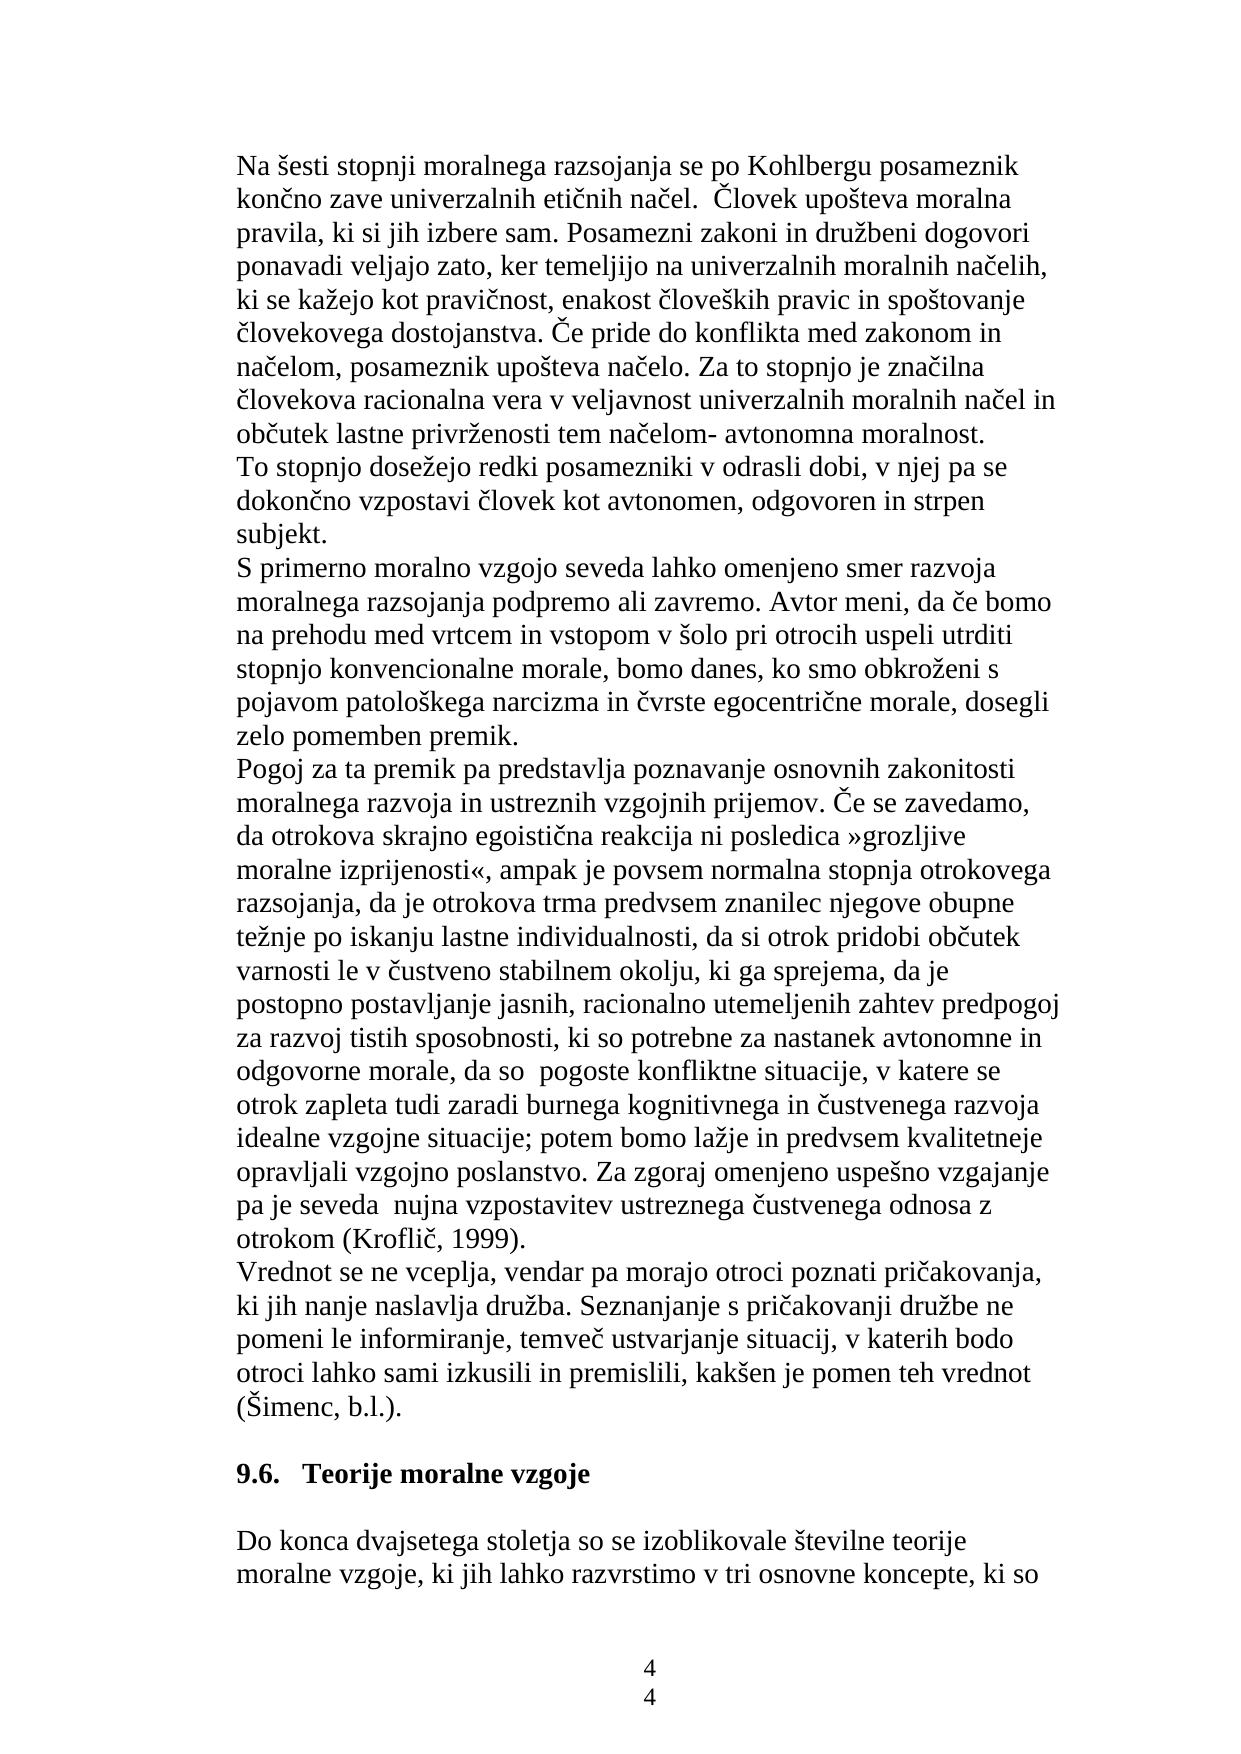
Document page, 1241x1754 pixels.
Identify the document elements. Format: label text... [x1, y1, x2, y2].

text S primerno moralno vzgojo seveda lahko omenjeno smer razvoja moralnega razsojanja podpremo ali zavremo. Avtor meni, da če bomo na prehodu med vrtcem in vstopom v šolo pri otrocih uspeli utrditi stopnjo konvencionalne morale, bomo danes, ko smo obkroženi s pojavom patološkega narcizma in čvrste egocentrične morale, dosegli zelo pomemben premik. [236, 550, 1063, 751]
text 9.6. Teorije moralne vzgoje [236, 1456, 1063, 1489]
text Na šesti stopnji moralnega razsojanja se po Kohlbergu posameznik končno zave univerzalnih etičnih načel. Človek upošteva moralna pravila, ki si jih izbere sam. Posamezni zakoni in družbeni dogovori ponavadi veljajo zato, ker temeljijo na univerzalnih moralnih načelih, ki se kažejo kot pravičnost, enakost človeških pravic in spoštovanje človekovega dostojanstva. Če pride do konflikta med zakonom in načelom, posameznik upošteva načelo. Za to stopnjo je značilna človekova racionalna vera v veljavnost univerzalnih moralnih načel in občutek lastne privrženosti tem načelom- avtonomna moralnost. [236, 148, 1063, 449]
text Pogoj za ta premik pa predstavlja poznavanje osnovnih zakonitosti moralnega razvoja in ustreznih vzgojnih prijemov. Če se zavedamo, da otrokova skrajno egoistična reakcija ni posledica »grozljive moralne izprijenosti«, ampak je povsem normalna stopnja otrokovega razsojanja, da je otrokova trma predvsem znanilec njegove obupne težnje po iskanju lastne individualnosti, da si otrok pridobi občutek varnosti le v čustveno stabilnem okolju, ki ga sprejema, da je postopno postavljanje jasnih, racionalno utemeljenih zahtev predpogoj za razvoj tistih sposobnosti, ki so potrebne za nastanek avtonomne in odgovorne morale, da so pogoste konfliktne situacije, v katere se otrok zapleta tudi zaradi burnega kognitivnega in čustvenega razvoja idealne vzgojne situacije; potem bomo lažje in predvsem kvalitetneje opravljali vzgojno poslanstvo. Za zgoraj omenjeno uspešno vzgajanje pa je seveda nujna vzpostavitev ustreznega čustvenega odnosa z otrokom (Kroflič, 1999). [236, 751, 1063, 1254]
text To stopnjo dosežejo redki posamezniki v odrasli dobi, v njej pa se dokončno vzpostavi človek kot avtonomen, odgovoren in strpen subjekt. [236, 449, 1063, 550]
text Do konca dvajsetega stoletja so se izoblikovale številne teorije moralne vzgoje, ki jih lahko razvrstimo v tri osnovne koncepte, ki so [236, 1523, 1063, 1590]
text Vrednot se ne vceplja, vendar pa morajo otroci poznati pričakovanja, ki jih nanje naslavlja družba. Seznanjanje s pričakovanji družbe ne pomeni le informiranje, temveč ustvarjanje situacij, v katerih bodo otroci lahko sami izkusili in premislili, kakšen je pomen teh vrednot (Šimenc, b.l.). [236, 1254, 1063, 1422]
